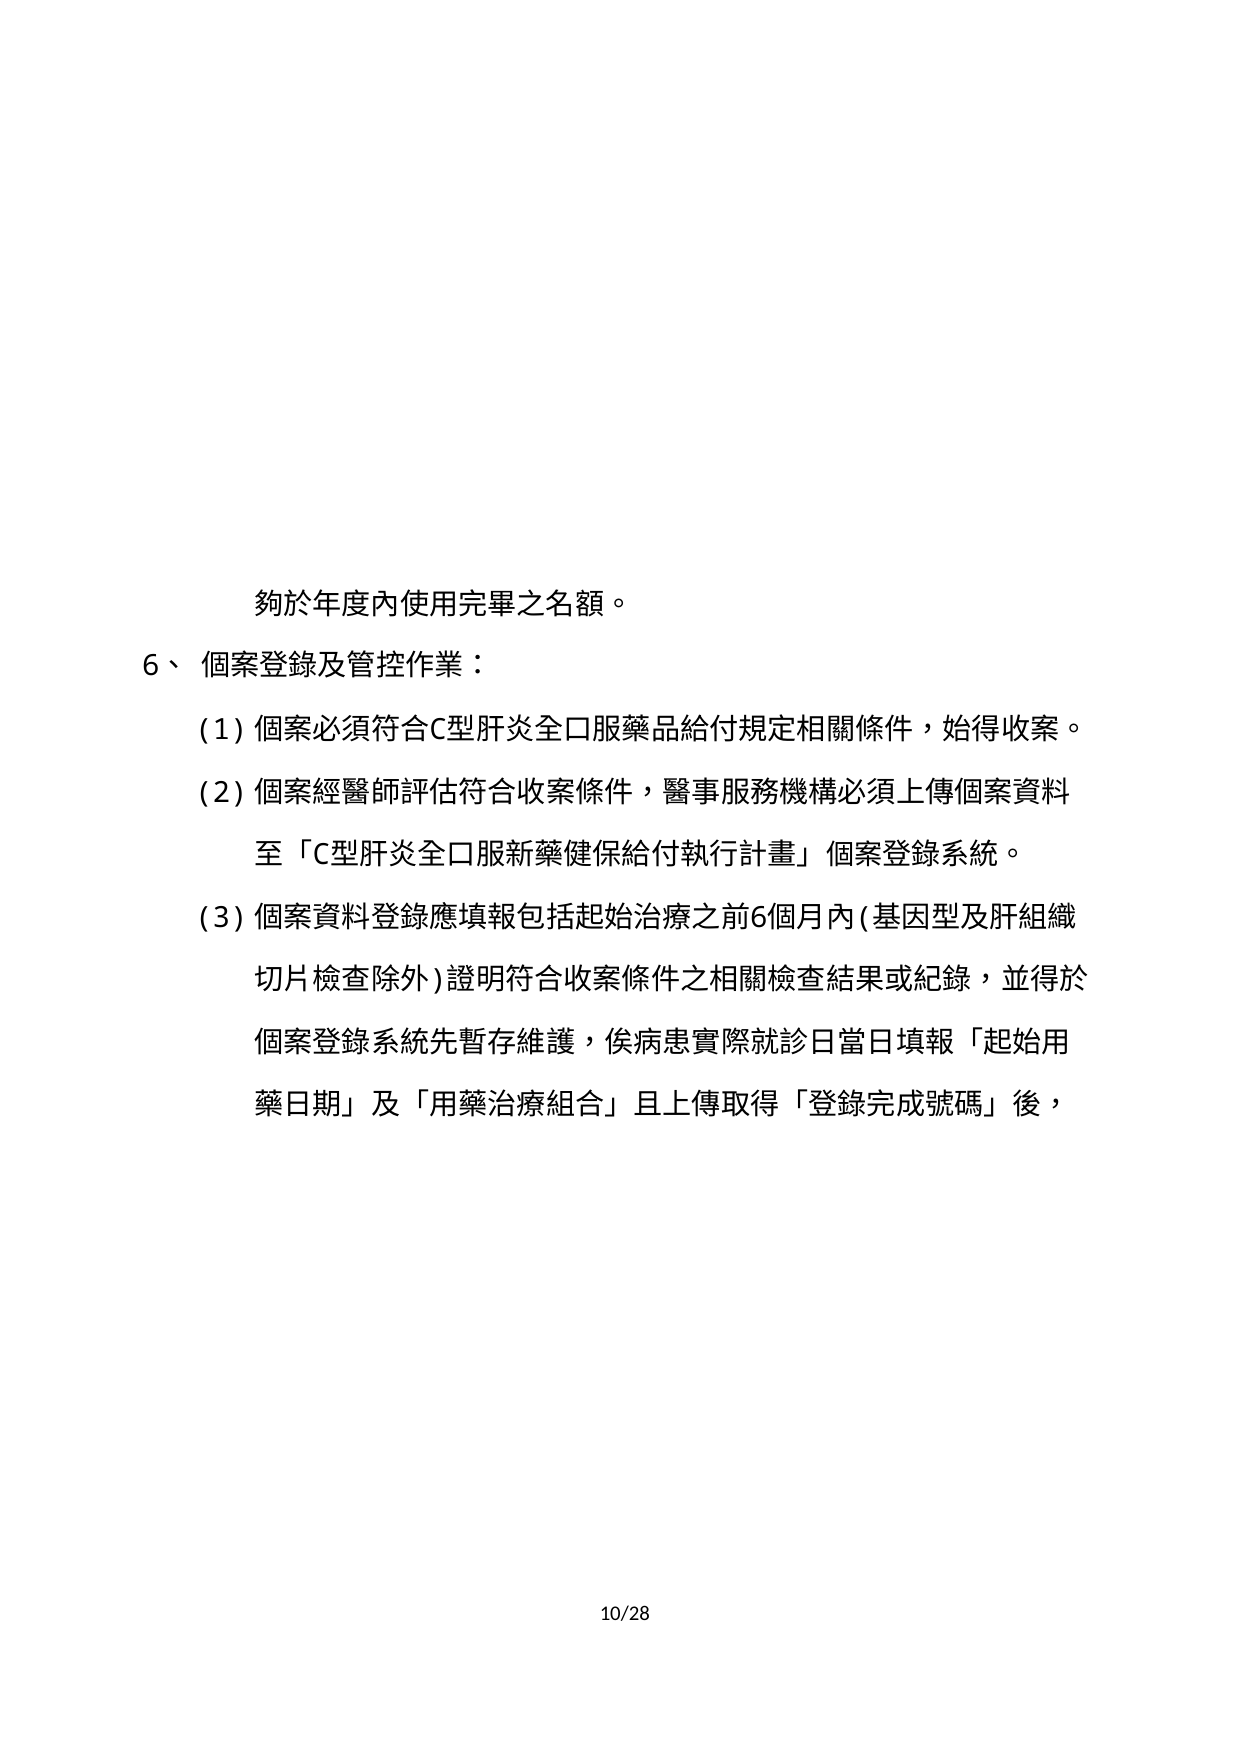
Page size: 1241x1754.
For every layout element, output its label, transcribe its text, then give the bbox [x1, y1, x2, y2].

list 個案必須符合C型肝炎全口服藥品給付規定相關條件，始得收案。 [195, 685, 1098, 748]
list 夠於年度內使用完畢之名額。 [195, 560, 1098, 623]
list 個案登錄及管控作業： [142, 635, 1098, 685]
list 個案經醫師評估符合收案條件，醫事服務機構必須上傳個案資料至「C型肝炎全口服新藥健保給付執行計畫」個案登錄系統。 [195, 748, 1098, 873]
list 個案資料登錄應填報包括起始治療之前6個月內(基因型及肝組織切片檢查除外)證明符合收案條件之相關檢查結果或紀錄，並得於個案登錄系統先暫存維護，俟病患實際就診日當日填報「起始用藥日期」及「用藥治療組合」且上傳取得「登錄完成號碼」後， [195, 873, 1098, 1123]
